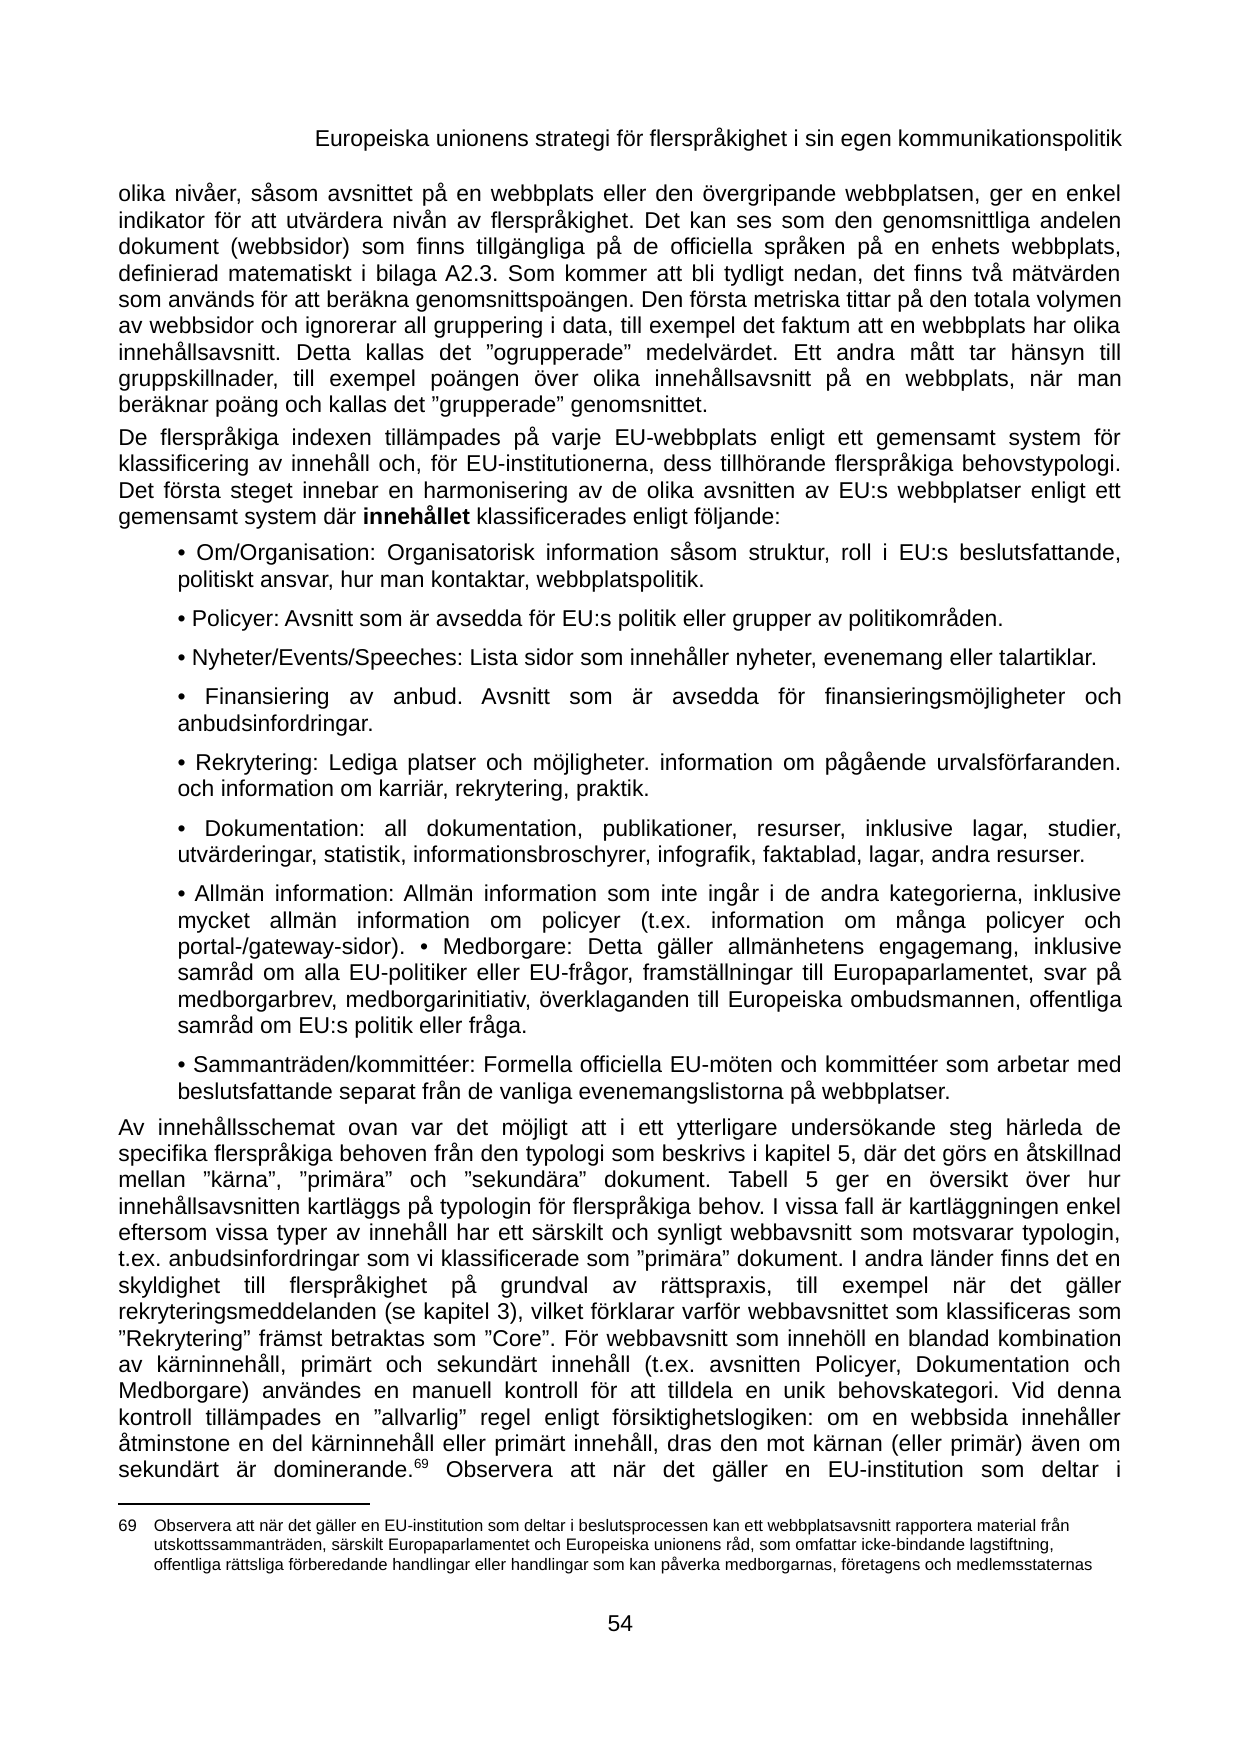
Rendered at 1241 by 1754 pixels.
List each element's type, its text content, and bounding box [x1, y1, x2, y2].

text olika nivåer, såsom avsnittet på en webbplats eller den övergripande webbplatsen, ger en enkel indikator för att utvärdera nivån av flerspråkighet. Det kan ses som den genomsnittliga andelen dokument (webbsidor) som finns tillgängliga på de officiella språken på en enhets webbplats, definierad matematiskt i bilaga A2.3. Som kommer att bli tydligt nedan, det finns två mätvärden som används för att beräkna genomsnittspoängen. Den första metriska tittar på den totala volymen av webbsidor och ignorerar all gruppering i data, till exempel det faktum att en webbplats har olika innehållsavsnitt. Detta kallas det ”ogrupperade” medelvärdet. Ett andra mått tar hänsyn till gruppskillnader, till exempel poängen över olika innehållsavsnitt på en webbplats, när man beräknar poäng och kallas det ”grupperade” genomsnittet. [118, 180, 1122, 418]
text Observera att när det gäller en EU-institution som deltar i beslutsprocessen kan ett webbplatsavsnitt rapportera material från utskottssammanträden, särskilt Europaparlamentet och Europeiska unionens råd, som omfattar icke-bindande lagstiftning, offentliga rättsliga förberedande handlingar eller handlingar som kan påverka medborgarnas, företagens och medlemsstaternas [118, 1516, 1122, 1573]
text • Policyer: Avsnitt som är avsedda för EU:s politik eller grupper av politikområden. [177, 605, 1122, 631]
text • Om/Organisation: Organisatorisk information såsom struktur, roll i EU:s beslutsfattande, politiskt ansvar, hur man kontaktar, webbplatspolitik. [177, 539, 1122, 592]
text • Nyheter/Events/Speeches: Lista sidor som innehåller nyheter, evenemang eller talartiklar. [177, 644, 1122, 670]
text • Finansiering av anbud. Avsnitt som är avsedda för finansieringsmöjligheter och anbudsinfordringar. [177, 683, 1122, 736]
text • Sammanträden/kommittéer: Formella officiella EU-möten och kommittéer som arbetar med beslutsfattande separat från de vanliga evenemangslistorna på webbplatser. [177, 1051, 1122, 1104]
text • Dokumentation: all dokumentation, publikationer, resurser, inklusive lagar, studier, utvärderingar, statistik, informationsbroschyrer, infografik, faktablad, lagar, andra resurser. [177, 814, 1122, 867]
text Av innehållsschemat ovan var det möjligt att i ett ytterligare undersökande steg härleda de specifika flerspråkiga behoven från den typologi som beskrivs i kapitel 5, där det görs en åtskillnad mellan ”kärna”, ”primära” och ”sekundära” dokument. Tabell 5 ger en översikt över hur innehållsavsnitten kartläggs på typologin för flerspråkiga behov. I vissa fall är kartläggningen enkel eftersom vissa typer av innehåll har ett särskilt och synligt webbavsnitt som motsvarar typologin, t.ex. anbudsinfordringar som vi klassificerade som ”primära” dokument. I andra länder finns det en skyldighet till flerspråkighet på grundval av rättspraxis, till exempel när det gäller rekryteringsmeddelanden (se kapitel 3), vilket förklarar varför webbavsnittet som klassificeras som ”Rekrytering” främst betraktas som ”Core”. För webbavsnitt som innehöll en blandad kombination av kärninnehåll, primärt och sekundärt innehåll (t.ex. avsnitten Policyer, Dokumentation och Medborgare) användes en manuell kontroll för att tilldela en unik behovskategori. Vid denna kontroll tillämpades en ”allvarlig” regel enligt försiktighetslogiken: om en webbsida innehåller åtminstone en del kärninnehåll eller primärt innehåll, dras den mot kärnan (eller primär) även om sekundärt är dominerande. Observera att när det gäller en EU-institution som deltar i [118, 1114, 1122, 1483]
text De flerspråkiga indexen tillämpades på varje EU-webbplats enligt ett gemensamt system för klassificering av innehåll och, för EU-institutionerna, dess tillhörande flerspråkiga behovstypologi. Det första steget innebar en harmonisering av de olika avsnitten av EU:s webbplatser enligt ett gemensamt system där innehållet klassificerades enligt följande: [118, 424, 1122, 529]
text • Allmän information: Allmän information som inte ingår i de andra kategorierna, inklusive mycket allmän information om policyer (t.ex. information om många policyer och portal-/gateway-sidor). • Medborgare: Detta gäller allmänhetens engagemang, inklusive samråd om alla EU-politiker eller EU-frågor, framställningar till Europaparlamentet, svar på medborgarbrev, medborgarinitiativ, överklaganden till Europeiska ombudsmannen, offentliga samråd om EU:s politik eller fråga. [177, 880, 1122, 1038]
text • Rekrytering: Lediga platser och möjligheter. information om pågående urvalsförfaranden. och information om karriär, rekrytering, praktik. [177, 749, 1122, 802]
